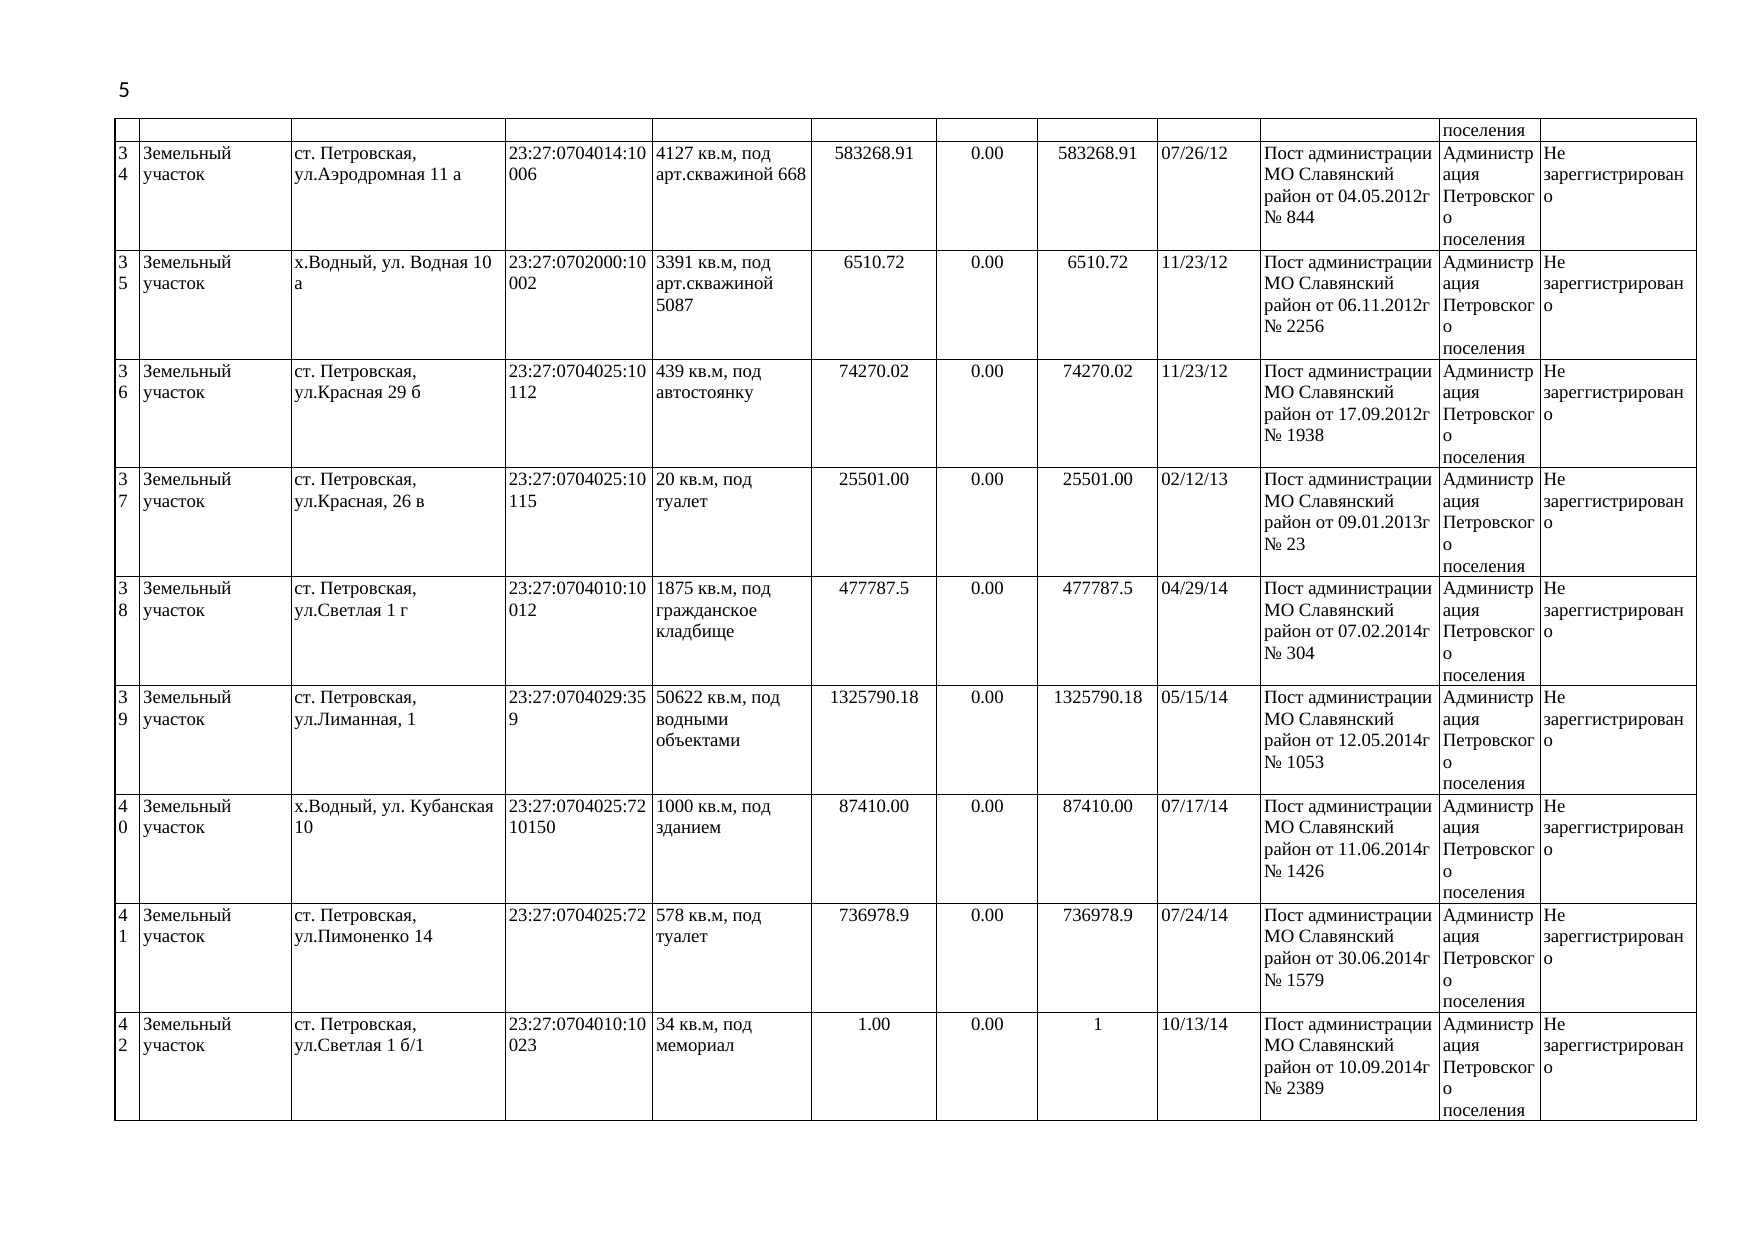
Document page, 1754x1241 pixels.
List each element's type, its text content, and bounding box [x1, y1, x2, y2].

table_cell Администрация Петровского поселения [1440, 251, 1540, 358]
table_cell Администрация Петровского поселения [1440, 360, 1540, 467]
table_cell Пост администрации МО Славянский район от 11.06.2014г № 1426 [1261, 795, 1439, 903]
table_cell 50622 кв.м, под водными объектами [653, 686, 811, 794]
table_cell [140, 119, 291, 141]
table_cell Пост администрации МО Славянский район от 06.11.2012г № 2256 [1261, 251, 1439, 358]
table_cell 25501,00 [812, 468, 936, 576]
table_cell Земельный участок [140, 468, 291, 576]
table_cell 477787,5 [1038, 577, 1157, 685]
table_cell 36 [116, 360, 139, 467]
table_cell 23.11.12 [1158, 251, 1260, 358]
table_cell 0,00 [937, 360, 1037, 467]
table_cell [292, 119, 505, 141]
table_cell Пост администрации МО Славянский район от 04.05.2012г № 844 [1261, 142, 1439, 249]
table_cell Пост администрации МО Славянский район от 10.09.2014г № 2389 [1261, 1013, 1439, 1120]
table_cell Земельный участок [140, 1013, 291, 1120]
table_cell Пост администрации МО Славянский район от 07.02.2014г № 304 [1261, 577, 1439, 685]
table_cell 583268,91 [1038, 142, 1157, 249]
table_cell 483065,94 [812, 119, 936, 141]
table_cell 583268,91 [812, 142, 936, 249]
table_cell 39 [116, 686, 139, 794]
table_cell 23:27:0704025:10115 [506, 468, 652, 576]
table_cell 87410,00 [1038, 795, 1157, 903]
table_cell Администрация Петровского поселения [1440, 468, 1540, 576]
table_cell Не зареггистрировано [1541, 904, 1696, 1012]
table_cell 40 [116, 795, 139, 903]
table_cell 23.11.12 [1158, 360, 1260, 467]
table_cell 0,00 [937, 686, 1037, 794]
table_cell ст. Петровская, ул.Аэродромная 11 а [292, 142, 505, 249]
table_cell ст. Петровская, ул.Пимоненко 14 [292, 904, 505, 1012]
table_cell 0,00 [937, 795, 1037, 903]
table_cell ст. Петровская, ул.Красная, 26 в [292, 468, 505, 576]
table_cell Администрация Петровского поселения [1440, 577, 1540, 685]
table_cell 23:27:0704014:10006 [506, 142, 652, 249]
table_cell Земельный участок [140, 795, 291, 903]
table_cell [116, 119, 139, 141]
table_cell 0,00 [937, 251, 1037, 358]
table_cell 87410,00 [812, 795, 936, 903]
table_cell Администрация Петровского поселения [1440, 1013, 1540, 1120]
table_cell 26.07.12 [1158, 119, 1260, 141]
table_cell 1325790,18 [812, 686, 936, 794]
table_cell Земельный участок [140, 577, 291, 685]
table_cell ст. Петровская, ул.Лиманная, 1 [292, 686, 505, 794]
table_cell поселения [1440, 119, 1540, 141]
table_cell 23:27:0704025:10112 [506, 360, 652, 467]
table_cell 12.02.13 [1158, 468, 1260, 576]
table_cell 41 [116, 904, 139, 1012]
table_cell 1325790,18 [1038, 686, 1157, 794]
table_cell 736978,9 [1038, 904, 1157, 1012]
table_cell 0,00 [937, 142, 1037, 249]
table_cell 74270,02 [1038, 360, 1157, 467]
table_cell 4127 кв.м, под арт.скважиной 668 [653, 142, 811, 249]
table_cell 439 кв.м, под автостоянку [653, 360, 811, 467]
table_cell 0,00 [937, 904, 1037, 1012]
table_cell 0,00 [937, 468, 1037, 576]
table_cell Администрация Петровского поселения [1440, 795, 1540, 903]
table_cell 23:27:0704025:7210150 [506, 795, 652, 903]
table_cell 0,00 [937, 577, 1037, 685]
table_cell 24.07.14 [1158, 904, 1260, 1012]
table_cell ст. Петровская, ул.Светлая 1 г [292, 577, 505, 685]
table_cell 23:27:0702000:10002 [506, 251, 652, 358]
table_cell 736978,9 [812, 904, 936, 1012]
table_cell Администрация Петровского поселения [1440, 904, 1540, 1012]
table_cell 34 кв.м, под мемориал [653, 1013, 811, 1120]
table_cell 20 кв.м, под туалет [653, 468, 811, 576]
table_cell Земельный участок [140, 904, 291, 1012]
table_cell х.Водный, ул. Кубанская 10 [292, 795, 505, 903]
table_cell Земельный участок [140, 686, 291, 794]
table_cell Пост администрации МО Славянский район от 09.01.2013г № 23 [1261, 468, 1439, 576]
table_cell Земельный участок [140, 360, 291, 467]
table_cell Не зареггистрировано [1541, 795, 1696, 903]
table_cell 1000 кв.м, под зданием [653, 795, 811, 903]
table_cell Не зареггистрировано [1541, 251, 1696, 358]
table_cell 6510,72 [1038, 251, 1157, 358]
table_cell [506, 119, 652, 141]
table_cell 3391 кв.м, под арт.скважиной 5087 [653, 251, 811, 358]
table_cell Администрация Петровского поселения [1440, 686, 1540, 794]
table_cell 26.07.12 [1158, 142, 1260, 249]
table_cell Пост администрации МО Славянский район от 30.06.2014г № 1579 [1261, 904, 1439, 1012]
table_cell ст. Петровская, ул.Светлая 1 б/1 [292, 1013, 505, 1120]
table_cell 483065,94 [1038, 119, 1157, 141]
table_cell 42 [116, 1013, 139, 1120]
table_cell 1,00 [812, 1013, 936, 1120]
table_cell Не зареггистрировано [1541, 577, 1696, 685]
table_cell 0,00 [937, 1013, 1037, 1120]
table_cell [1541, 119, 1696, 141]
table_cell 29.04.14 [1158, 577, 1260, 685]
table_cell 477787,5 [812, 577, 936, 685]
table_cell 37 [116, 468, 139, 576]
table_cell 0,00 [937, 119, 1037, 141]
table_cell 25501,00 [1038, 468, 1157, 576]
table_cell Пост администрации МО Славянский район от 12.05.2014г № 1053 [1261, 686, 1439, 794]
table_cell х.Водный, ул. Водная 10 а [292, 251, 505, 358]
table_cell Земельный участок [140, 251, 291, 358]
table_cell Не зареггистрировано [1541, 1013, 1696, 1120]
table_cell Не зареггистрировано [1541, 360, 1696, 467]
table_cell 23:27:0704029:359 [506, 686, 652, 794]
table_cell 23:27:0704010:10023 [506, 1013, 652, 1120]
table_cell 35 [116, 251, 139, 358]
table_cell 1 [1038, 1013, 1157, 1120]
table_cell 1875 кв.м, под гражданское кладбище [653, 577, 811, 685]
table_cell Не зареггистрировано [1541, 142, 1696, 249]
table_cell 13.10.14 [1158, 1013, 1260, 1120]
table_cell Земельный участок [140, 142, 291, 249]
table_cell Не зареггистрировано [1541, 468, 1696, 576]
table_cell 23:27:0704010:10012 [506, 577, 652, 685]
table_cell 17.07.14 [1158, 795, 1260, 903]
table_cell [653, 119, 811, 141]
table_cell Пост администрации МО Славянский район от 17.09.2012г № 1938 [1261, 360, 1439, 467]
table_cell 38 [116, 577, 139, 685]
table_cell [1261, 119, 1439, 141]
table_cell Администрация Петровского поселения [1440, 142, 1540, 249]
table_cell 578 кв.м, под туалет [653, 904, 811, 1012]
table_cell Не зареггистрировано [1541, 686, 1696, 794]
table_cell 34 [116, 142, 139, 249]
table_cell 74270,02 [812, 360, 936, 467]
table_cell 23:27:0704025:72 [506, 904, 652, 1012]
table_cell 15.05.14 [1158, 686, 1260, 794]
table_cell ст. Петровская, ул.Красная 29 б [292, 360, 505, 467]
table_cell 6510,72 [812, 251, 936, 358]
